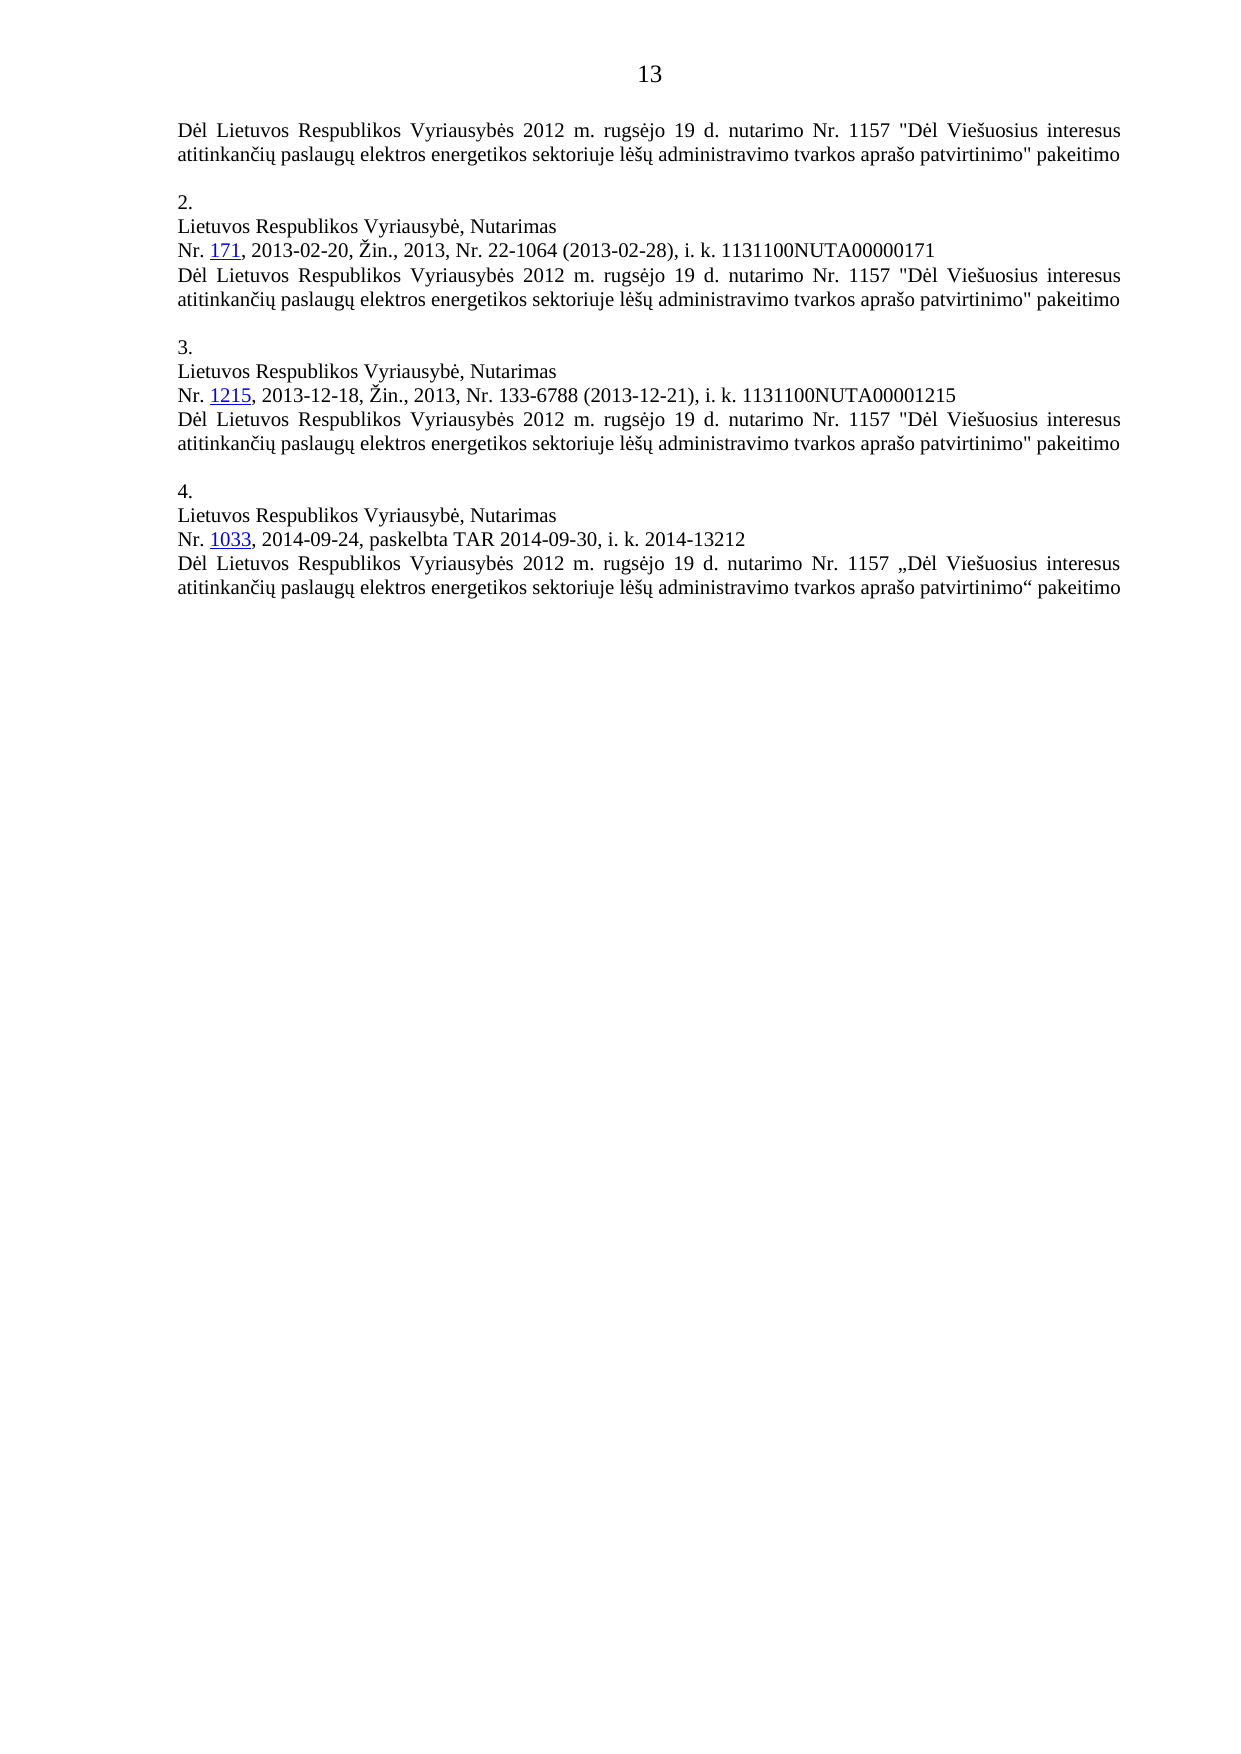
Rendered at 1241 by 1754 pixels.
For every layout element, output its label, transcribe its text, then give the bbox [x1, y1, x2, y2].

text Dėl Lietuvos Respublikos Vyriausybės 2012 m. rugsėjo 19 d. nutarimo Nr. 1157 "Dėl Viešuosius interesus atitinkančių paslaugų elektros energetikos sektoriuje lėšų administravimo tvarkos aprašo patvirtinimo" pakeitimo [177, 262, 1122, 311]
text 3. [177, 335, 1122, 359]
text Lietuvos Respublikos Vyriausybė, Nutarimas [177, 214, 1122, 238]
text Nr. 171, 2013-02-20, Žin., 2013, Nr. 22-1064 (2013-02-28), i. k. 1131100NUTA00000171 [177, 238, 1122, 262]
text Lietuvos Respublikos Vyriausybė, Nutarimas [177, 503, 1122, 527]
text Nr. 1033, 2014-09-24, paskelbta TAR 2014-09-30, i. k. 2014-13212 [177, 527, 1122, 551]
text Lietuvos Respublikos Vyriausybė, Nutarimas [177, 359, 1122, 383]
text 2. [177, 190, 1122, 214]
text Dėl Lietuvos Respublikos Vyriausybės 2012 m. rugsėjo 19 d. nutarimo Nr. 1157 "Dėl Viešuosius interesus atitinkančių paslaugų elektros energetikos sektoriuje lėšų administravimo tvarkos aprašo patvirtinimo" pakeitimo [177, 407, 1122, 455]
text Nr. 1215, 2013-12-18, Žin., 2013, Nr. 133-6788 (2013-12-21), i. k. 1131100NUTA00001215 [177, 383, 1122, 407]
text 4. [177, 479, 1122, 503]
text Dėl Lietuvos Respublikos Vyriausybės 2012 m. rugsėjo 19 d. nutarimo Nr. 1157 "Dėl Viešuosius interesus atitinkančių paslaugų elektros energetikos sektoriuje lėšų administravimo tvarkos aprašo patvirtinimo" pakeitimo [177, 118, 1122, 166]
text Dėl Lietuvos Respublikos Vyriausybės 2012 m. rugsėjo 19 d. nutarimo Nr. 1157 „Dėl Viešuosius interesus atitinkančių paslaugų elektros energetikos sektoriuje lėšų administravimo tvarkos aprašo patvirtinimo“ pakeitimo [177, 551, 1122, 599]
